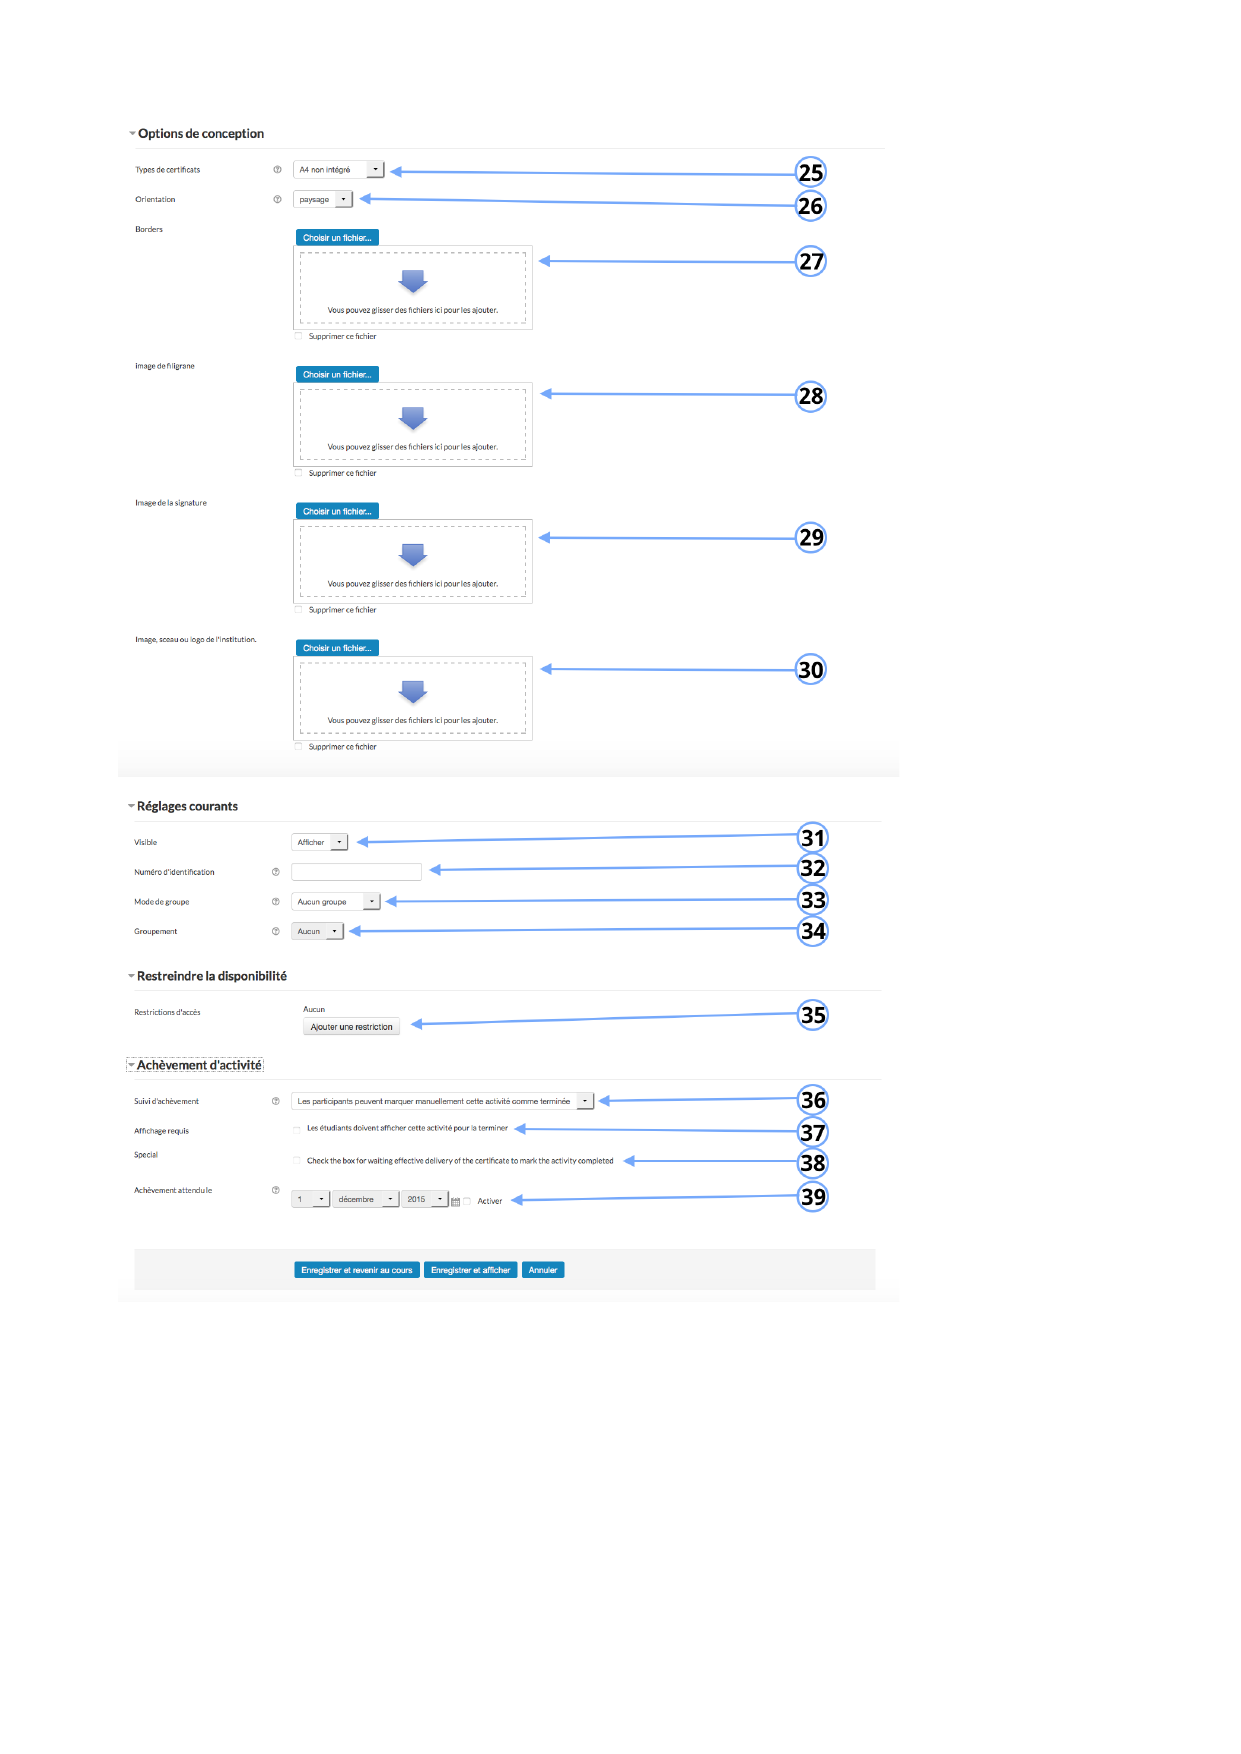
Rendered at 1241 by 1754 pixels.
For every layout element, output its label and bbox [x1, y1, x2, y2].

picture [118, 118, 900, 777]
picture [118, 789, 900, 1302]
